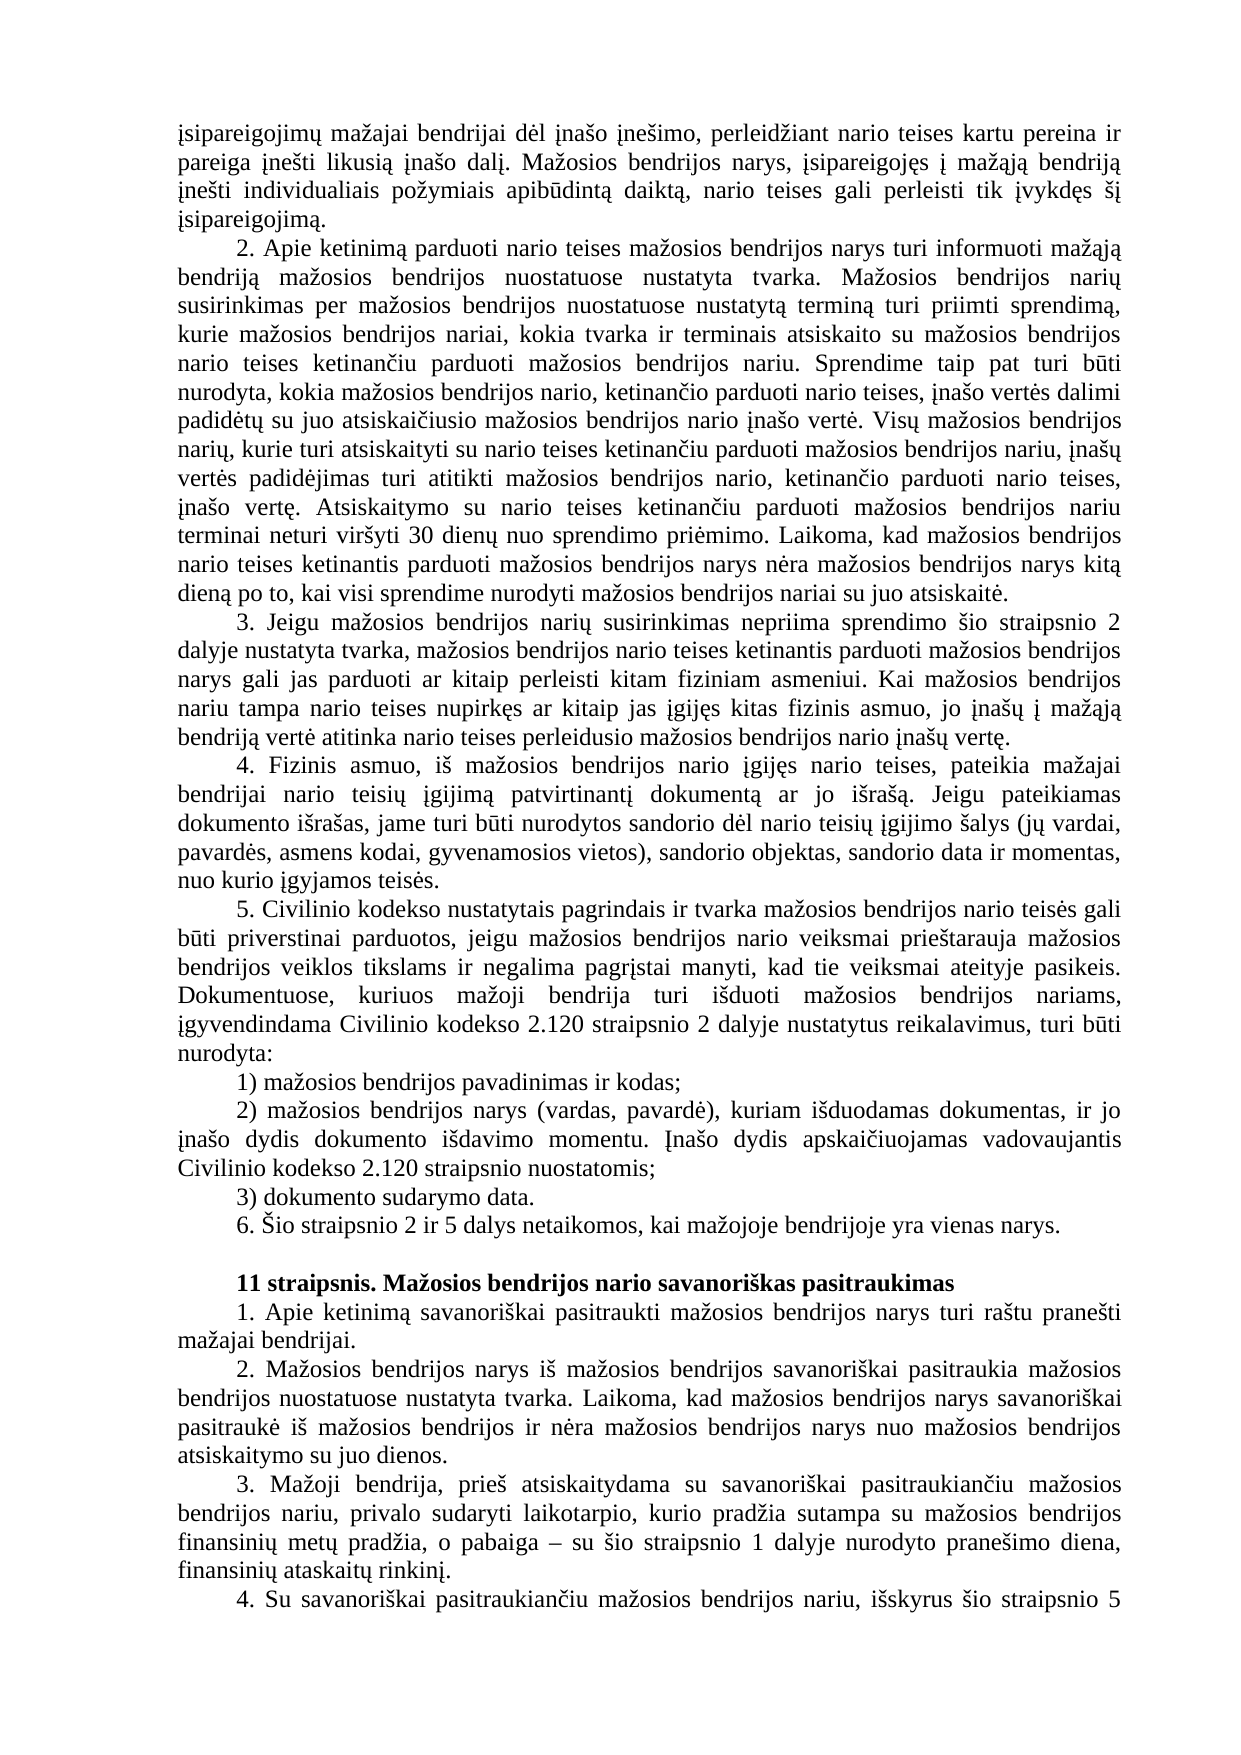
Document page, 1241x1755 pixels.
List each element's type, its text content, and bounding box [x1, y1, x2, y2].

text 2. Mažosios bendrijos narys iš mažosios bendrijos savanoriškai pasitraukia mažosios bendrijos nuostatuose nustatyta tvarka. Laikoma, kad mažosios bendrijos narys savanoriškai pasitraukė iš mažosios bendrijos ir nėra mažosios bendrijos narys nuo mažosios bendrijos atsiskaitymo su juo dienos. [177, 1354, 1122, 1469]
text 4. Fizinis asmuo, iš mažosios bendrijos nario įgijęs nario teises, pateikia mažajai bendrijai nario teisių įgijimą patvirtinantį dokumentą ar jo išrašą. Jeigu pateikiamas dokumento išrašas, jame turi būti nurodytos sandorio dėl nario teisių įgijimo šalys (jų vardai, pavardės, asmens kodai, gyvenamosios vietos), sandorio objektas, sandorio data ir momentas, nuo kurio įgyjamos teisės. [177, 751, 1122, 894]
text 2. Apie ketinimą parduoti nario teises mažosios bendrijos narys turi informuoti mažąją bendriją mažosios bendrijos nuostatuose nustatyta tvarka. Mažosios bendrijos narių susirinkimas per mažosios bendrijos nuostatuose nustatytą terminą turi priimti sprendimą, kurie mažosios bendrijos nariai, kokia tvarka ir terminais atsiskaito su mažosios bendrijos nario teises ketinančiu parduoti mažosios bendrijos nariu. Sprendime taip pat turi būti nurodyta, kokia mažosios bendrijos nario, ketinančio parduoti nario teises, įnašo vertės dalimi padidėtų su juo atsiskaičiusio mažosios bendrijos nario įnašo vertė. Visų mažosios bendrijos narių, kurie turi atsiskaityti su nario teises ketinančiu parduoti mažosios bendrijos nariu, įnašų vertės padidėjimas turi atitikti mažosios bendrijos nario, ketinančio parduoti nario teises, įnašo vertę. Atsiskaitymo su nario teises ketinančiu parduoti mažosios bendrijos nariu terminai neturi viršyti 30 dienų nuo sprendimo priėmimo. Laikoma, kad mažosios bendrijos nario teises ketinantis parduoti mažosios bendrijos narys nėra mažosios bendrijos narys kitą dieną po to, kai visi sprendime nurodyti mažosios bendrijos nariai su juo atsiskaitė. [177, 233, 1122, 607]
text 1. Apie ketinimą savanoriškai pasitraukti mažosios bendrijos narys turi raštu pranešti mažajai bendrijai. [177, 1297, 1122, 1354]
text 1) mažosios bendrijos pavadinimas ir kodas; [177, 1067, 1122, 1096]
text 3. Jeigu mažosios bendrijos narių susirinkimas nepriima sprendimo šio straipsnio 2 dalyje nustatyta tvarka, mažosios bendrijos nario teises ketinantis parduoti mažosios bendrijos narys gali jas parduoti ar kitaip perleisti kitam fiziniam asmeniui. Kai mažosios bendrijos nariu tampa nario teises nupirkęs ar kitaip jas įgijęs kitas fizinis asmuo, jo įnašų į mažąją bendriją vertė atitinka nario teises perleidusio mažosios bendrijos nario įnašų vertę. [177, 607, 1122, 751]
text 4. Su savanoriškai pasitraukiančiu mažosios bendrijos nariu, išskyrus šio straipsnio 5 [177, 1584, 1122, 1613]
text 5. Civilinio kodekso nustatytais pagrindais ir tvarka mažosios bendrijos nario teisės gali būti priverstinai parduotos, jeigu mažosios bendrijos nario veiksmai prieštarauja mažosios bendrijos veiklos tikslams ir negalima pagrįstai manyti, kad tie veiksmai ateityje pasikeis. Dokumentuose, kuriuos mažoji bendrija turi išduoti mažosios bendrijos nariams, įgyvendindama Civilinio kodekso 2.120 straipsnio 2 dalyje nustatytus reikalavimus, turi būti nurodyta: [177, 894, 1122, 1067]
text įsipareigojimų mažajai bendrijai dėl įnašo įnešimo, perleidžiant nario teises kartu pereina ir pareiga įnešti likusią įnašo dalį. Mažosios bendrijos narys, įsipareigojęs į mažąją bendriją įnešti individualiais požymiais apibūdintą daiktą, nario teises gali perleisti tik įvykdęs šį įsipareigojimą. [177, 118, 1122, 233]
text 3. Mažoji bendrija, prieš atsiskaitydama su savanoriškai pasitraukiančiu mažosios bendrijos nariu, privalo sudaryti laikotarpio, kurio pradžia sutampa su mažosios bendrijos finansinių metų pradžia, o pabaiga – su šio straipsnio 1 dalyje nurodyto pranešimo diena, finansinių ataskaitų rinkinį. [177, 1469, 1122, 1584]
text 11 straipsnis. Mažosios bendrijos nario savanoriškas pasitraukimas [177, 1268, 1122, 1297]
text 2) mažosios bendrijos narys (vardas, pavardė), kuriam išduodamas dokumentas, ir jo įnašo dydis dokumento išdavimo momentu. Įnašo dydis apskaičiuojamas vadovaujantis Civilinio kodekso 2.120 straipsnio nuostatomis; [177, 1096, 1122, 1182]
text 6. Šio straipsnio 2 ir 5 dalys netaikomos, kai mažojoje bendrijoje yra vienas narys. [177, 1211, 1122, 1239]
text 3) dokumento sudarymo data. [177, 1182, 1122, 1211]
